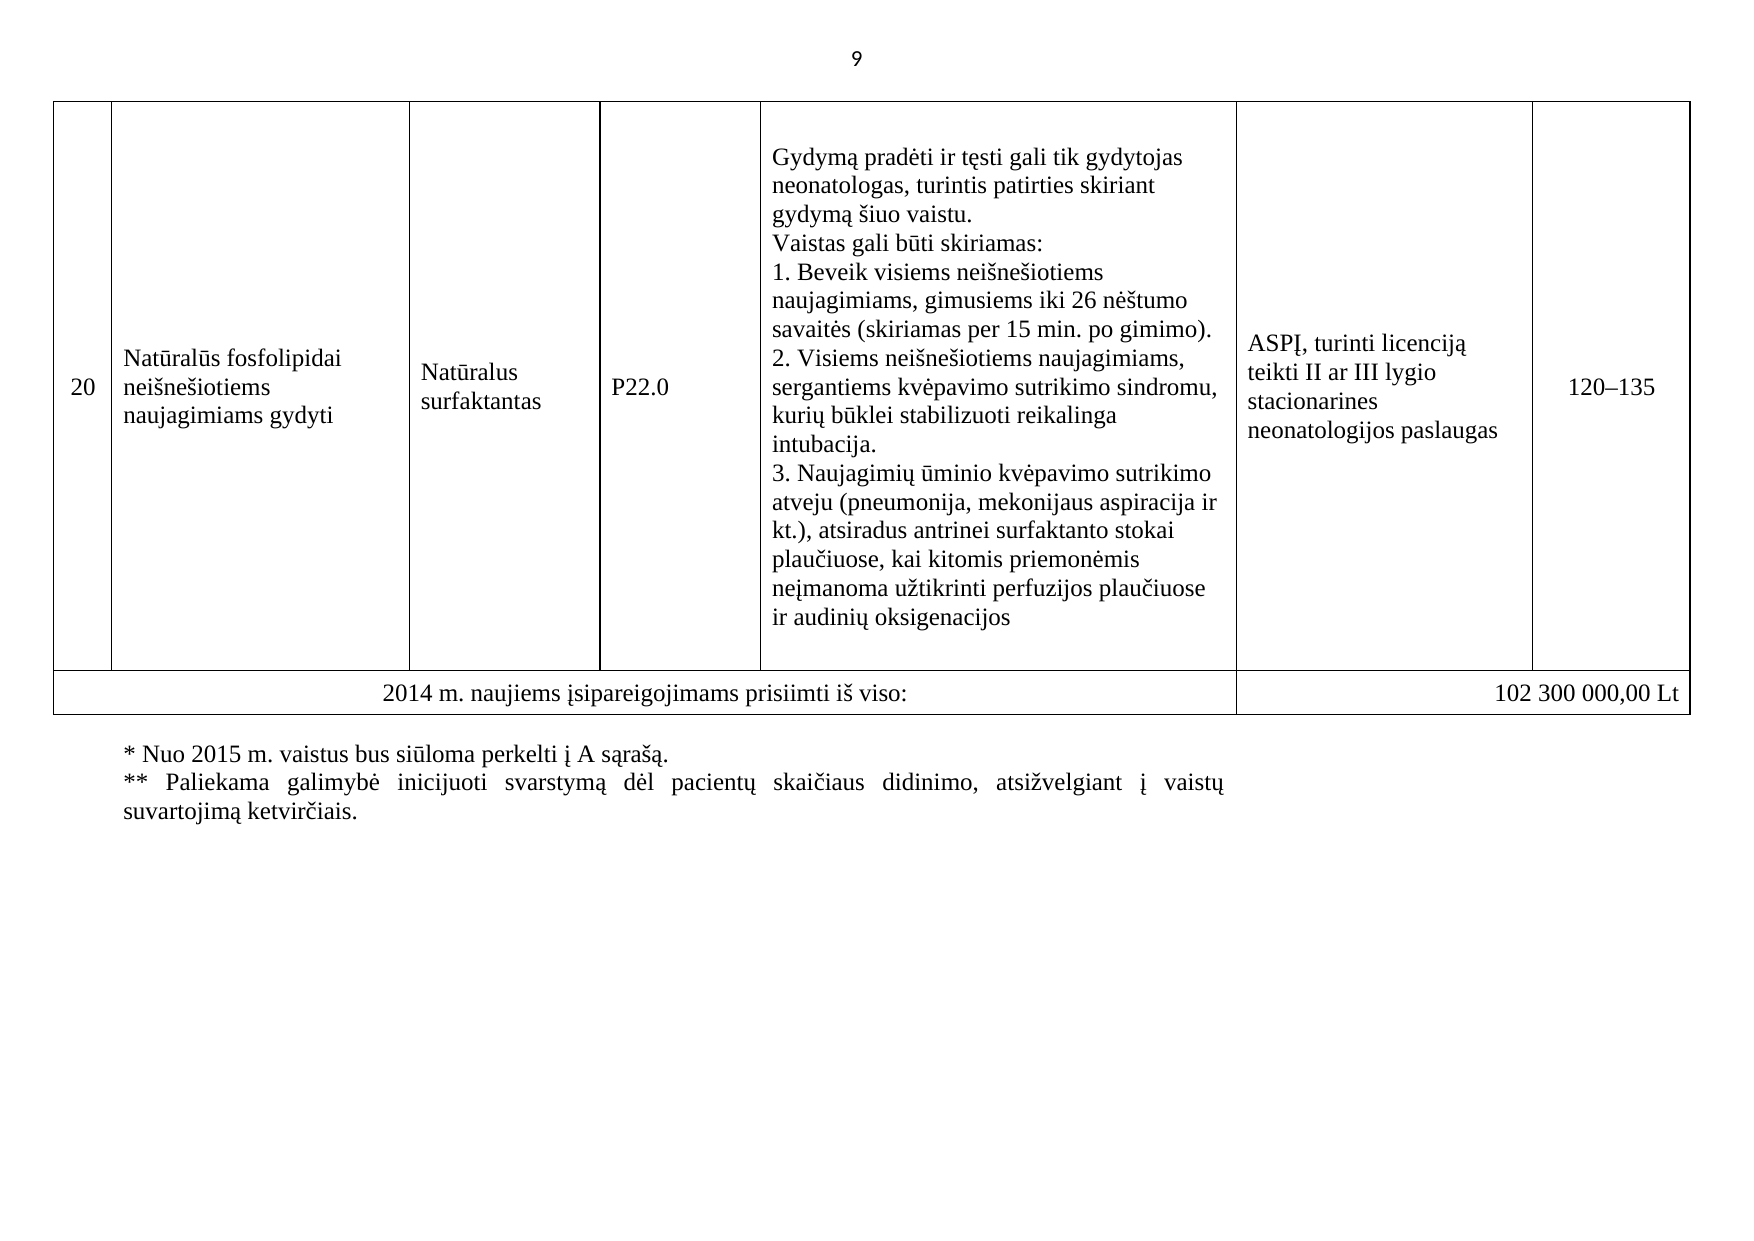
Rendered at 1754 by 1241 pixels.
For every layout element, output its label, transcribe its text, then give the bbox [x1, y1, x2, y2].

table_cell [761, 715, 1236, 739]
table_cell [54, 739, 112, 767]
table_cell Natūralus surfaktantas [410, 102, 599, 670]
table_cell Natūralūs fosfolipidai neišnešiotiems naujagimiams gydyti [112, 102, 409, 670]
table_cell [1533, 768, 1690, 825]
table_cell [112, 715, 409, 739]
table_cell ** Paliekama galimybė inicijuoti svarstymą dėl pacientų skaičiaus didinimo, atsižvelgiant į vaistų suvartojimą ketvirčiais. [112, 768, 1236, 825]
table_cell Gydymą pradėti ir tęsti gali tik gydytojas neonatologas, turintis patirties skiriant gydymą šiuo vaistu. Vaistas gali būti skiriamas: 1. Beveik visiems neišnešiotiems naujagimiams, gimusiems iki 26 nėštumo savaitės (skiriamas per 15 min. po gimimo). 2. Visiems neišnešiotiems naujagimiams, sergantiems kvėpavimo sutrikimo sindromu, kurių būklei stabilizuoti reikalinga intubacija. 3. Naujagimių ūminio kvėpavimo sutrikimo atveju (pneumonija, mekonijaus aspiracija ir kt.), atsiradus antrinei surfaktanto stokai plaučiuose, kai kitomis priemonėmis neįmanoma užtikrinti perfuzijos plaučiuose ir audinių oksigenacijos [761, 102, 1236, 670]
table_cell 20 [54, 102, 111, 670]
table_cell 2014 m. naujiems įsipareigojimams prisiimti iš viso: [54, 671, 1236, 714]
table_cell [1236, 768, 1533, 825]
table_cell [54, 715, 112, 739]
table_cell [1236, 739, 1533, 767]
table_cell [1236, 715, 1533, 739]
table_cell [1533, 715, 1690, 739]
table_cell ASPĮ, turinti licenciją teikti II ar III lygio stacionarines neonatologijos paslaugas [1237, 102, 1532, 670]
table_cell [54, 768, 112, 825]
table_cell * Nuo 2015 m. vaistus bus siūloma perkelti į A sąrašą. [112, 739, 761, 767]
table_cell [600, 715, 761, 739]
table_cell [761, 739, 1236, 767]
table_cell [1533, 739, 1690, 767]
table_cell 102 300 000,00 Lt [1237, 671, 1689, 714]
table_cell 120–135 [1533, 102, 1689, 670]
table_cell [409, 715, 600, 739]
table_cell P22.0 [601, 102, 760, 670]
